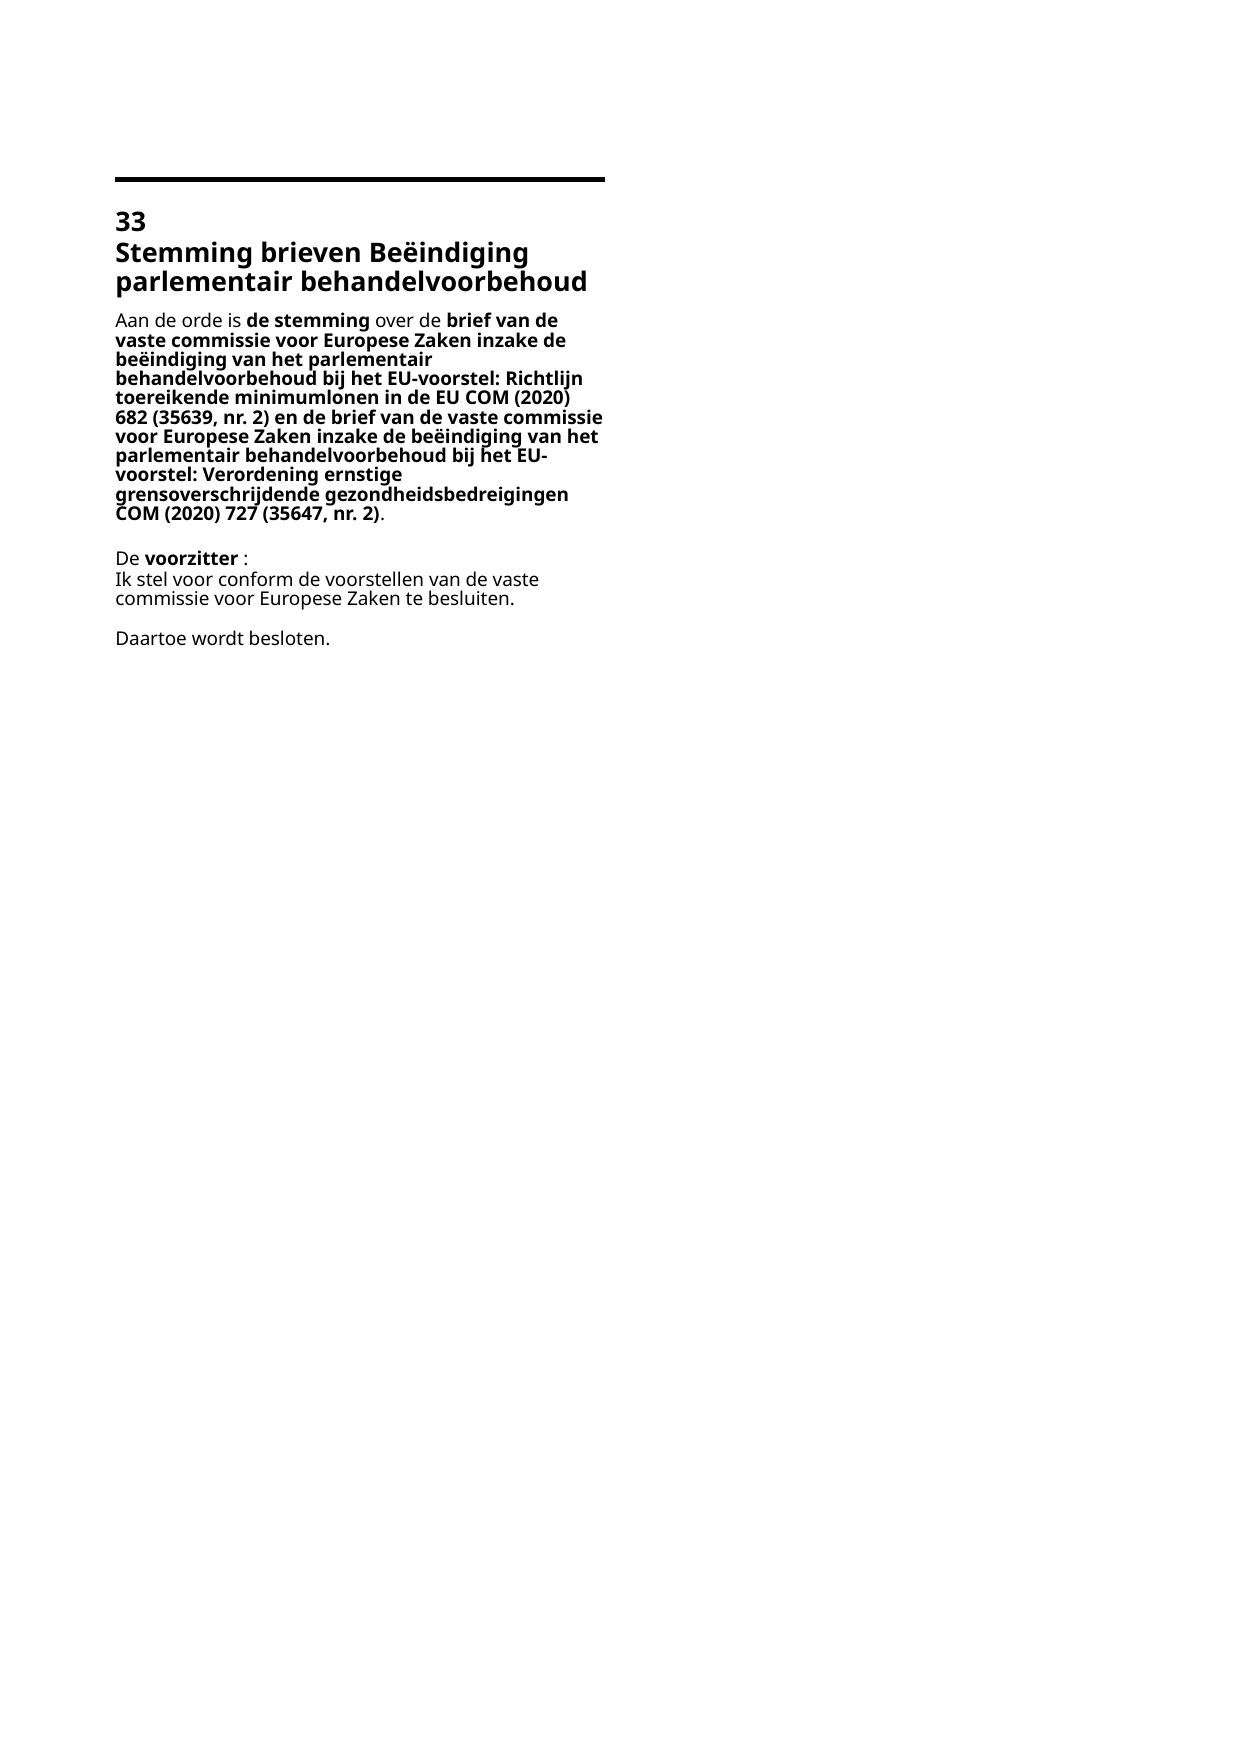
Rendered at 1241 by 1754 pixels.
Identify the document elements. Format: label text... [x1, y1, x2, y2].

text Aan de orde is de stemming over de brief van de vaste commissie voor Europese Zaken inzake de beëindiging van het parlementair behandelvoorbehoud bij het EU-voorstel: Richtlijn toereikende minimumlonen in de EU COM (2020) 682 (35639, nr. 2) en de brief van de vaste commissie voor Europese Zaken inzake de beëindiging van het parlementair behandelvoorbehoud bij het EU-voorstel: Verordening ernstige grensoverschrijdende gezondheidsbedreigingen COM (2020) 727 (35647, nr. 2). [115, 312, 605, 524]
text 33 [115, 203, 605, 239]
text Ik stel voor conform de voorstellen van de vaste commissie voor Europese Zaken te besluiten. [115, 571, 605, 609]
text De voorzitter : [115, 545, 605, 571]
text Daartoe wordt besloten. [115, 630, 605, 649]
text Stemming brieven Beëindiging parlementair behandelvoorbehoud [115, 239, 605, 312]
